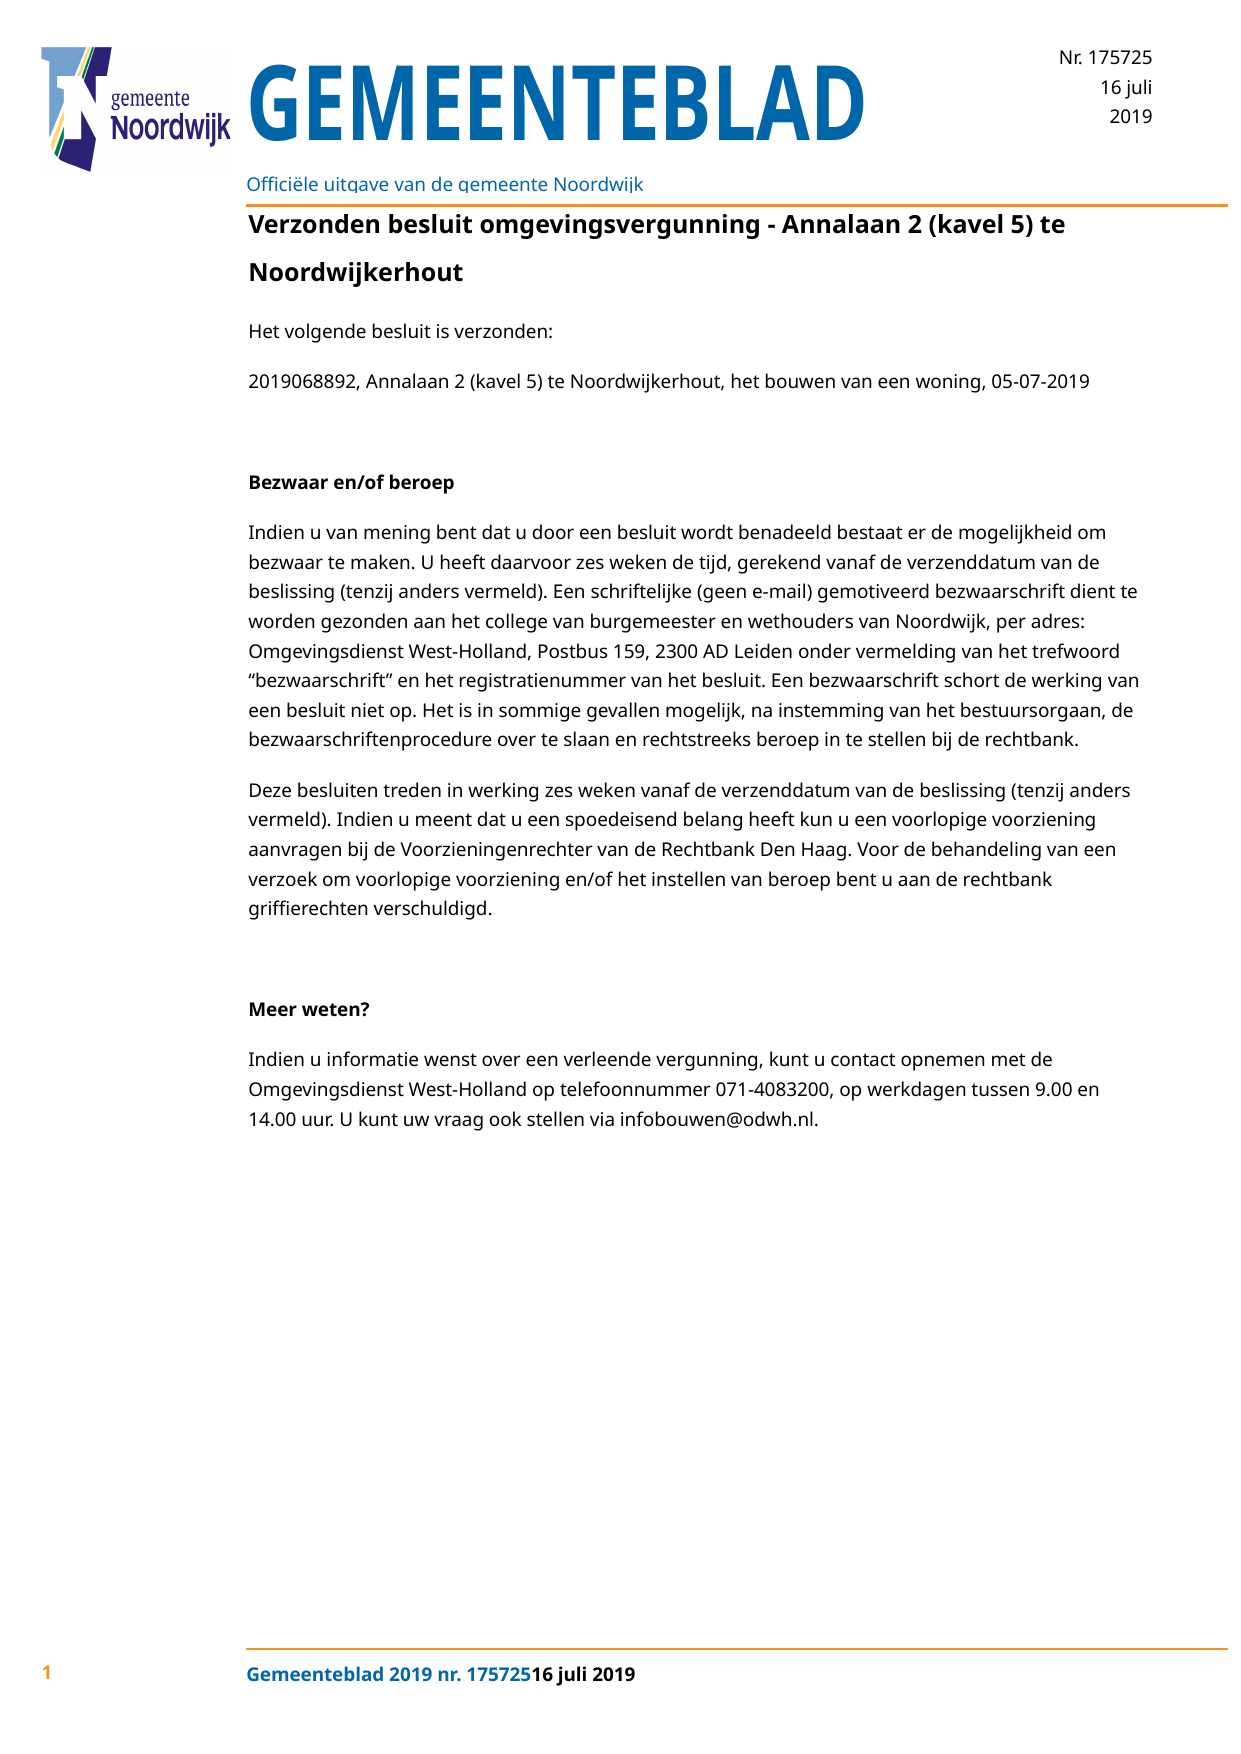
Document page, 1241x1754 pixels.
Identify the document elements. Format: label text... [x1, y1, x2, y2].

text Deze besluiten treden in werking zes weken vanaf de verzenddatum van de beslissing (tenzij anders vermeld). Indien u meent dat u een spoedeisend belang heeft kun u een voorlopige voorziening aanvragen bij de Voorzieningenrechter van de Rechtbank Den Haag. Voor de behandeling van een verzoek om voorlopige voorziening en/of het instellen van beroep bent u aan de rechtbank griffierechten verschuldigd. [248, 777, 1152, 921]
text 2019068892, Annalaan 2 (kavel 5) te Noordwijkerhout, het bouwen van een woning, 05-07-2019 [248, 368, 1152, 394]
picture [41, 47, 231, 172]
text Meer weten? [248, 996, 1152, 1022]
text Bezwaar en/of beroep [248, 469, 1152, 495]
text Indien u van mening bent dat u door een besluit wordt benadeeld bestaat er de mogelijkheid om bezwaar te maken. U heeft daarvoor zes weken de tijd, gerekend vanaf de verzenddatum van de beslissing (tenzij anders vermeld). Een schriftelijke (geen e-mail) gemotiveerd bezwaarschrift dient te worden gezonden aan het college van burgemeester en wethouders van Noordwijk, per adres: Omgevingsdienst West-Holland, Postbus 159, 2300 AD Leiden onder vermelding van het trefwoord “bezwaarschrift” en het registratienummer van het besluit. Een bezwaarschrift schort de werking van een besluit niet op. Het is in sommige gevallen mogelijk, na instemming van het bestuursorgaan, de bezwaarschriftenprocedure over te slaan en rechtstreeks beroep in te stellen bij de rechtbank. [248, 519, 1152, 752]
text Het volgende besluit is verzonden: [248, 318, 1152, 344]
text Verzonden besluit omgevingsvergunning - Annalaan 2 (kavel 5) te Noordwijkerhout [248, 207, 1152, 288]
text Indien u informatie wenst over een verleende vergunning, kunt u contact opnemen met de Omgevingsdienst West-Holland op telefoonnummer 071-4083200, op werkdagen tussen 9.00 en 14.00 uur. U kunt uw vraag ook stellen via infobouwen@odwh.nl. [248, 1047, 1152, 1132]
